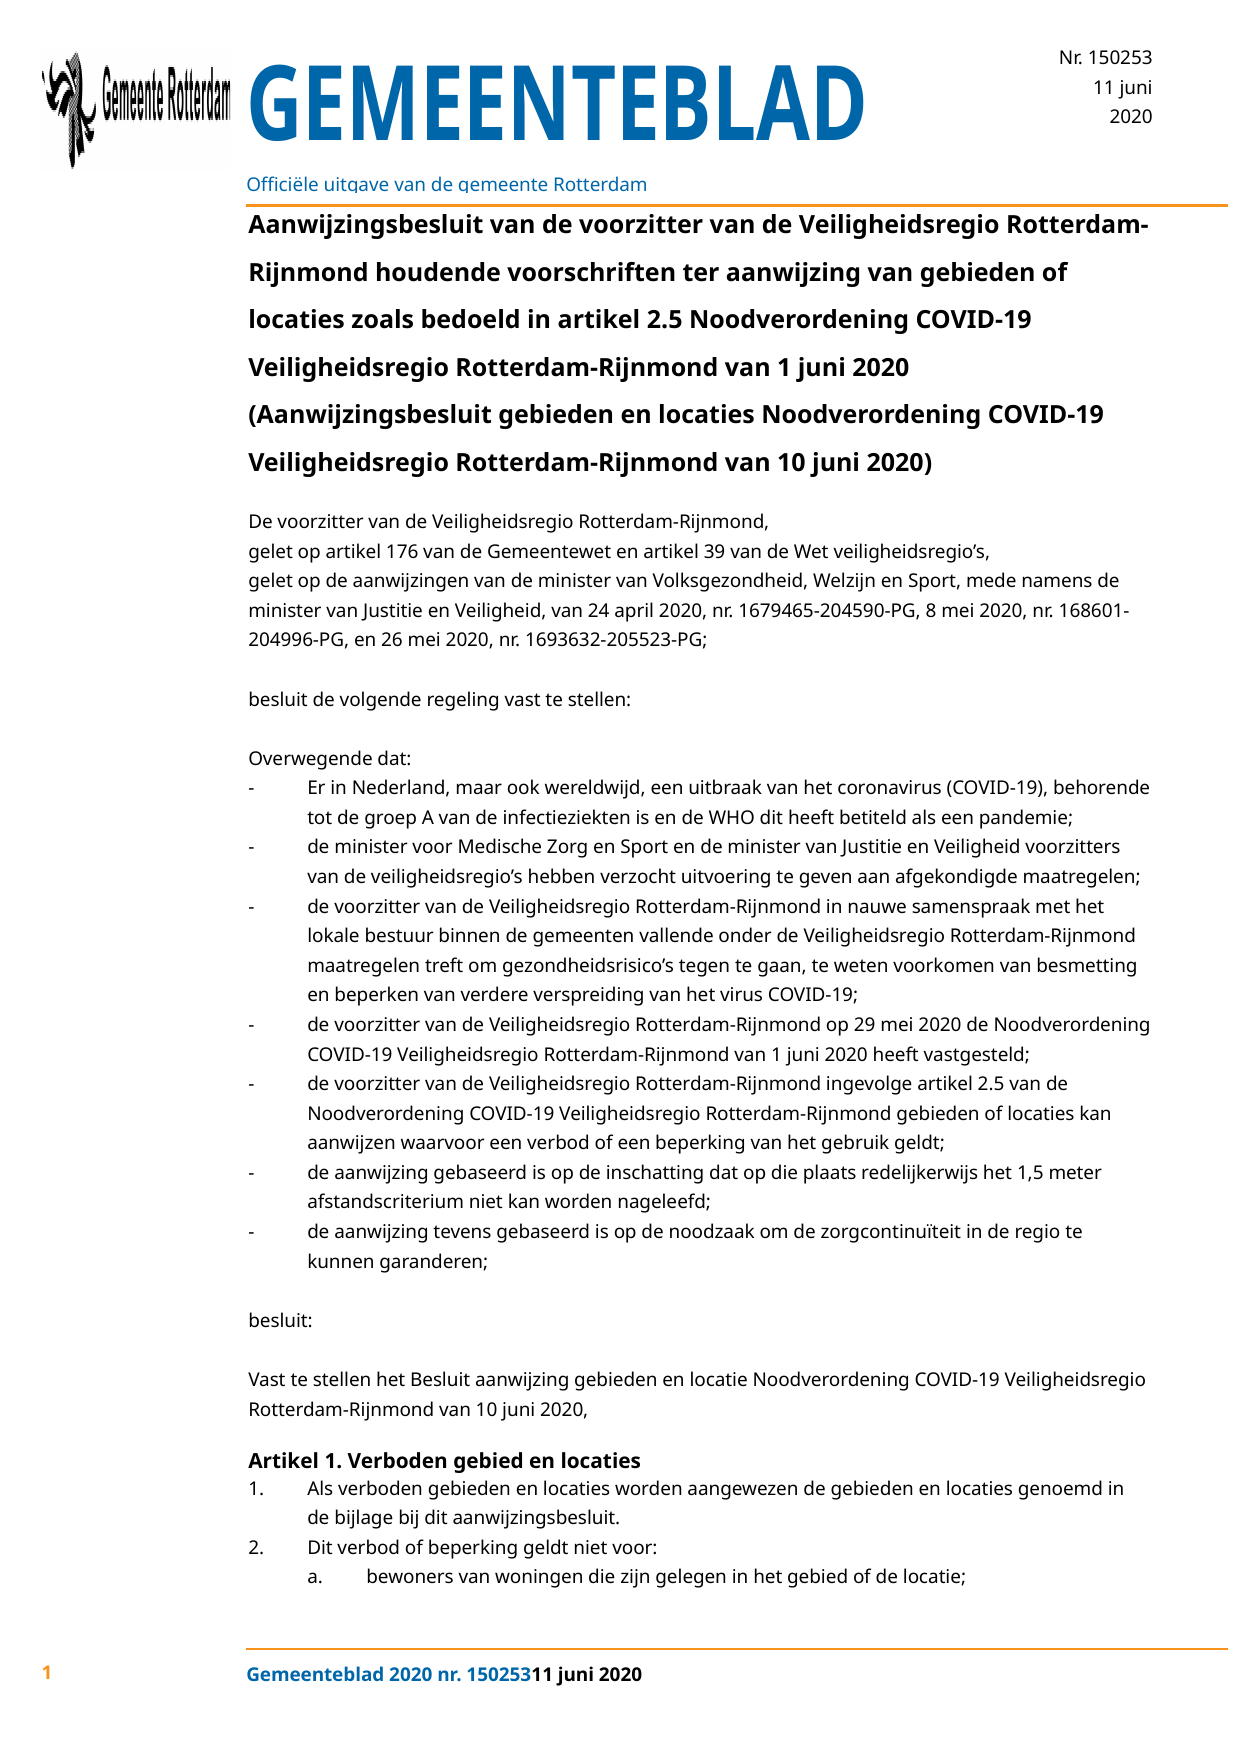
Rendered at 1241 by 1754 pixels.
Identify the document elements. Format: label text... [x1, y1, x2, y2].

text Aanwijzingsbesluit van de voorzitter van de Veiligheidsregio Rotterdam-Rijnmond houdende voorschriften ter aanwijzing van gebieden of locaties zoals bedoeld in artikel 2.5 Noodverordening COVID-19 Veiligheidsregio Rotterdam-Rijnmond van 1 juni 2020 (Aanwijzingsbesluit gebieden en locaties Noodverordening COVID-19 Veiligheidsregio Rotterdam-Rijnmond van 10 juni 2020) [248, 207, 1152, 479]
list bewoners van woningen die zijn gelegen in het gebied of de locatie; [307, 1563, 1152, 1589]
list Als verboden gebieden en locaties worden aangewezen de gebieden en locaties genoemd in de bijlage bij dit aanwijzingsbesluit. [248, 1475, 1152, 1530]
list de voorzitter van de Veiligheidsregio Rotterdam-Rijnmond op 29 mei 2020 de Noodverordening COVID-19 Veiligheidsregio Rotterdam-Rijnmond van 1 juni 2020 heeft vastgesteld; [248, 1011, 1152, 1067]
text gelet op artikel 176 van de Gemeentewet en artikel 39 van de Wet veiligheidsregio’s, [248, 538, 1152, 564]
text De voorzitter van de Veiligheidsregio Rotterdam-Rijnmond, [248, 508, 1152, 534]
list de voorzitter van de Veiligheidsregio Rotterdam-Rijnmond in nauwe samenspraak met het lokale bestuur binnen de gemeenten vallende onder de Veiligheidsregio Rotterdam-Rijnmond maatregelen treft om gezondheidsrisico’s tegen te gaan, te weten voorkomen van besmetting en beperken van verdere verspreiding van het virus COVID-19; [248, 893, 1152, 1007]
text Vast te stellen het Besluit aanwijzing gebieden en locatie Noodverordening COVID-19 Veiligheidsregio Rotterdam-Rijnmond van 10 juni 2020, [248, 1366, 1152, 1422]
text Overwegende dat: [248, 745, 1152, 771]
list Er in Nederland, maar ook wereldwijd, een uitbraak van het coronavirus (COVID-19), behorende tot de groep A van de infectieziekten is en de WHO dit heeft betiteld als een pandemie; [248, 774, 1152, 830]
list Dit verbod of beperking geldt niet voor: [248, 1534, 1152, 1559]
picture [41, 47, 231, 172]
list de voorzitter van de Veiligheidsregio Rotterdam-Rijnmond ingevolge artikel 2.5 van de Noodverordening COVID-19 Veiligheidsregio Rotterdam-Rijnmond gebieden of locaties kan aanwijzen waarvoor een verbod of een beperking van het gebruik geldt; [248, 1070, 1152, 1155]
list de aanwijzing gebaseerd is op de inschatting dat op die plaats redelijkerwijs het 1,5 meter afstandscriterium niet kan worden nageleefd; [248, 1159, 1152, 1214]
text besluit de volgende regeling vast te stellen: [248, 686, 1152, 712]
text besluit: [248, 1307, 1152, 1333]
text Artikel 1. Verboden gebied en locaties [248, 1446, 1152, 1475]
text gelet op de aanwijzingen van de minister van Volksgezondheid, Welzijn en Sport, mede namens de minister van Justitie en Veiligheid, van 24 april 2020, nr. 1679465-204590-PG, 8 mei 2020, nr. 168601-204996-PG, en 26 mei 2020, nr. 1693632-205523-PG; [248, 567, 1152, 652]
list de aanwijzing tevens gebaseerd is op de noodzaak om de zorgcontinuïteit in de regio te kunnen garanderen; [248, 1218, 1152, 1274]
list de minister voor Medische Zorg en Sport en de minister van Justitie en Veiligheid voorzitters van de veiligheidsregio’s hebben verzocht uitvoering te geven aan afgekondigde maatregelen; [248, 834, 1152, 889]
